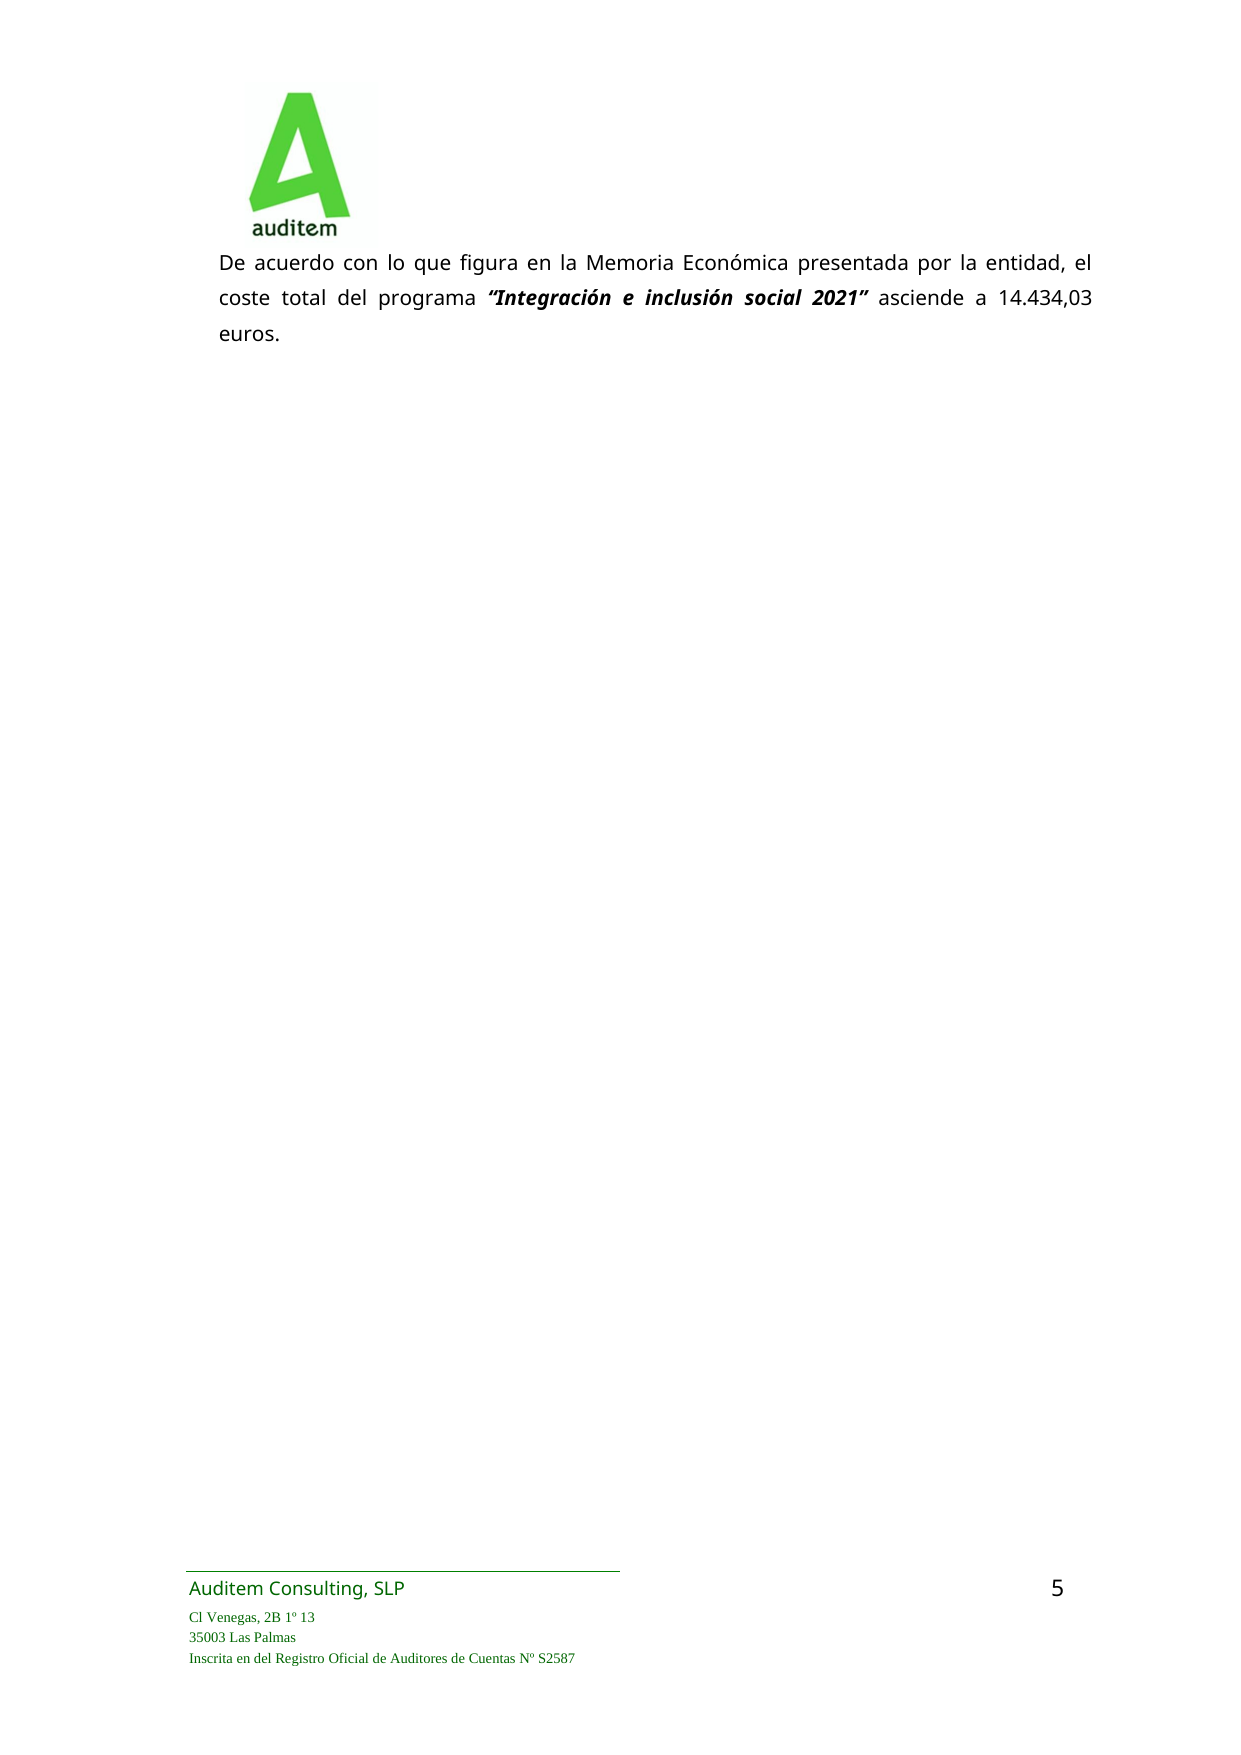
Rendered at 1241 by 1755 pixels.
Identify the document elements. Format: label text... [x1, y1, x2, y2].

text De acuerdo con lo que figura en la Memoria Económica presentada por la entidad, el coste total del programa “Integración e inclusión social 2021” asciende a 14.434,03 euros. [218, 248, 1093, 347]
